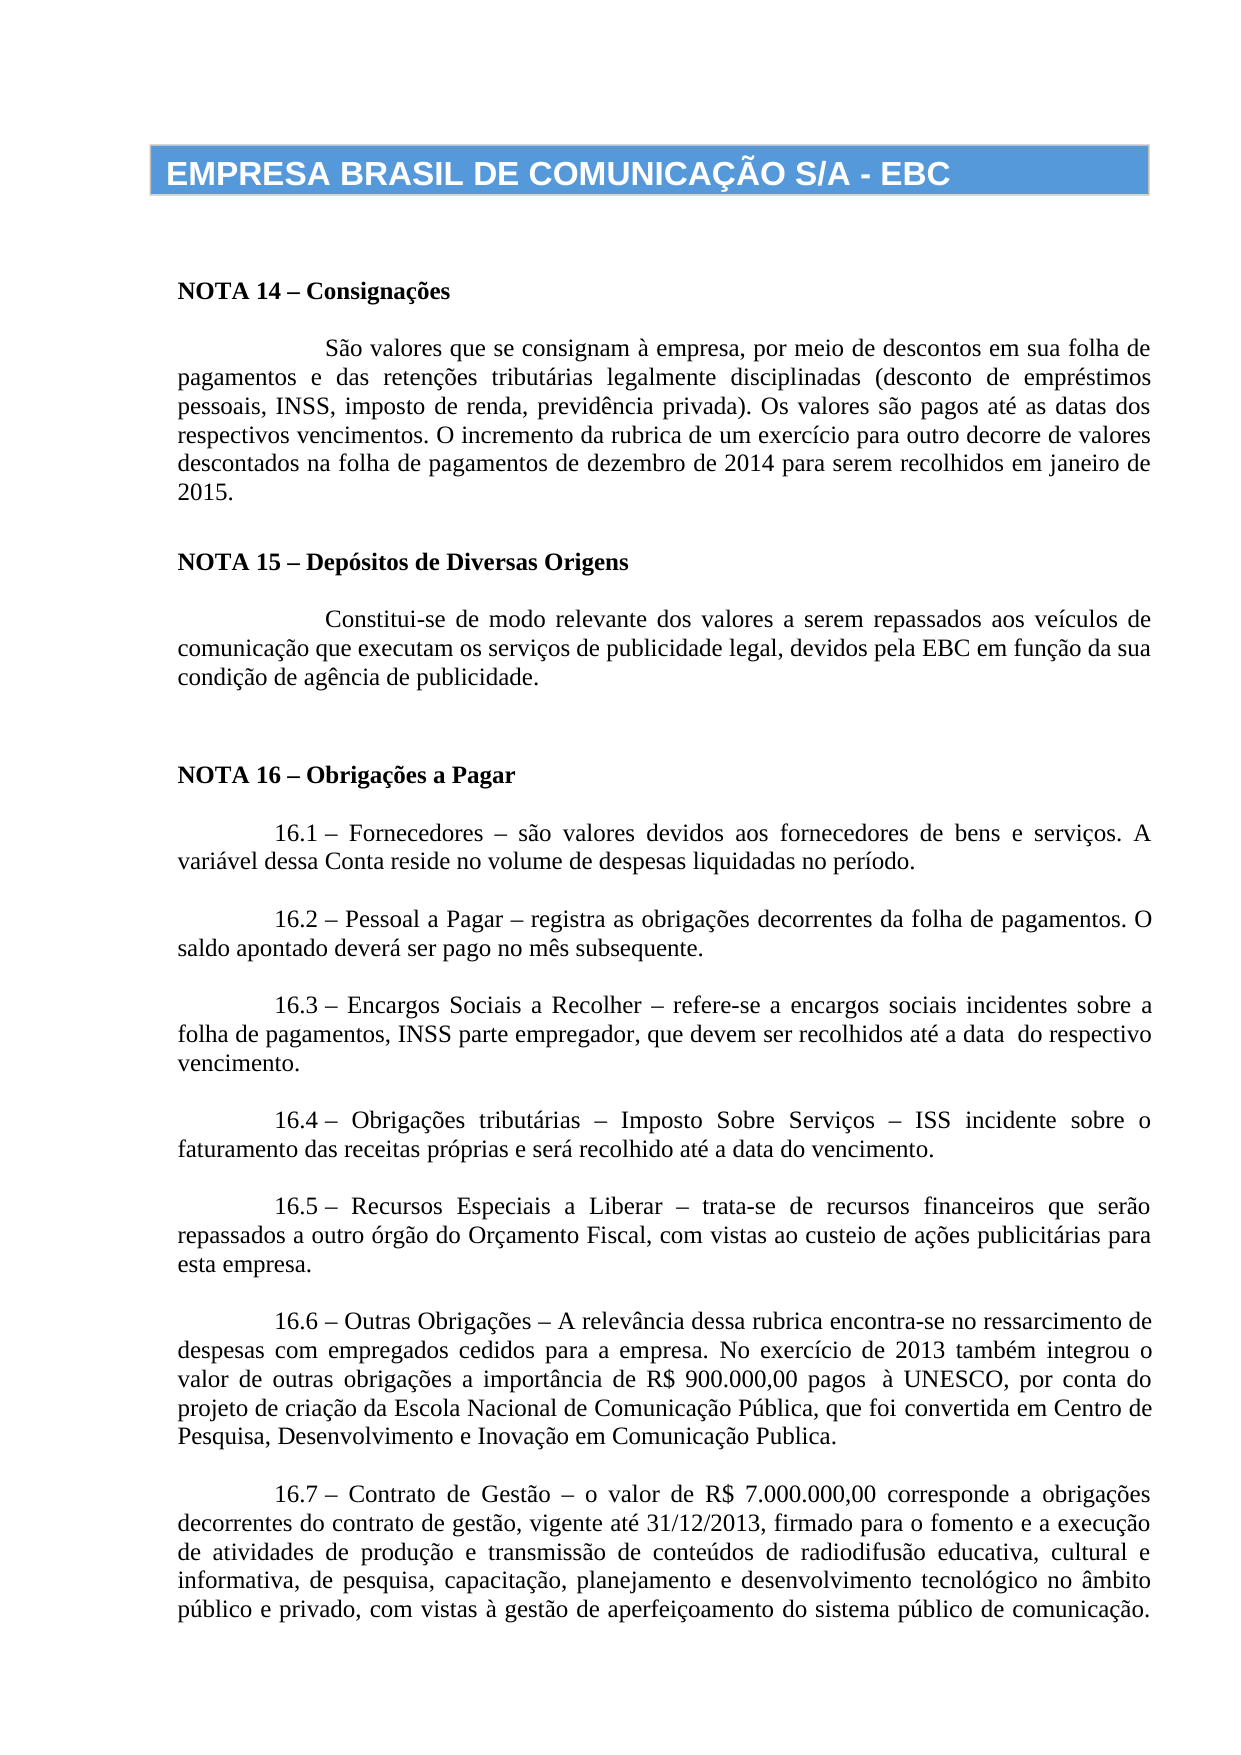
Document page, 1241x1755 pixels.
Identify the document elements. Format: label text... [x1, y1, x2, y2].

list – Fornecedores – são valores devidos aos fornecedores de bens e serviços. A variável dessa Conta reside no volume de despesas liquidadas no período. [154, 818, 1152, 875]
list – Encargos Sociais a Recolher – refere-se a encargos sociais incidentes sobre a folha de pagamentos, INSS parte empregador, que devem ser recolhidos até a data do respectivo vencimento. [154, 990, 1152, 1076]
list – Contrato de Gestão – o valor de R$ 7.000.000,00 corresponde a obrigações decorrentes do contrato de gestão, vigente até 31/12/2013, firmado para o fomento e a execução de atividades de produção e transmissão de conteúdos de radiodifusão educativa, cultural e informativa, de pesquisa, capacitação, planejamento e desenvolvimento tecnológico no âmbito público e privado, com vistas à gestão de aperfeiçoamento do sistema público de comunicação. [154, 1479, 1152, 1623]
text Constitui-se de modo relevante dos valores a serem repassados aos veículos de comunicação que executam os serviços de publicidade legal, devidos pela EBC em função da sua condição de agência de publicidade. [177, 604, 1152, 691]
list – Outras Obrigações – A relevância dessa rubrica encontra-se no ressarcimento de despesas com empregados cedidos para a empresa. No exercício de 2013 também integrou o valor de outras obrigações a importância de R$ 900.000,00 pagos à UNESCO, por conta do projeto de criação da Escola Nacional de Comunicação Pública, que foi convertida em Centro de Pesquisa, Desenvolvimento e Inovação em Comunicação Publica. [154, 1306, 1152, 1450]
text São valores que se consignam à empresa, por meio de descontos em sua folha de pagamentos e das retenções tributárias legalmente disciplinadas (desconto de empréstimos pessoais, INSS, imposto de renda, previdência privada). Os valores são pagos até as datas dos respectivos vencimentos. O incremento da rubrica de um exercício para outro decorre de valores descontados na folha de pagamentos de dezembro de 2014 para serem recolhidos em janeiro de 2015. [177, 333, 1152, 506]
list – Pessoal a Pagar – registra as obrigações decorrentes da folha de pagamentos. O saldo apontado deverá ser pago no mês subsequente. [154, 904, 1152, 961]
subtitle NOTA 14 – Consignações [177, 276, 1180, 305]
list – Recursos Especiais a Liberar – trata-se de recursos financeiros que serão repassados a outro órgão do Orçamento Fiscal, com vistas ao custeio de ações publicitárias para esta empresa. [154, 1191, 1152, 1278]
subtitle NOTA 16 – Obrigações a Pagar [177, 761, 1180, 789]
list – Obrigações tributárias – Imposto Sobre Serviços – ISS incidente sobre o faturamento das receitas próprias e será recolhido até a data do vencimento. [154, 1105, 1152, 1163]
subtitle NOTA 15 – Depósitos de Diversas Origens [177, 547, 1180, 576]
